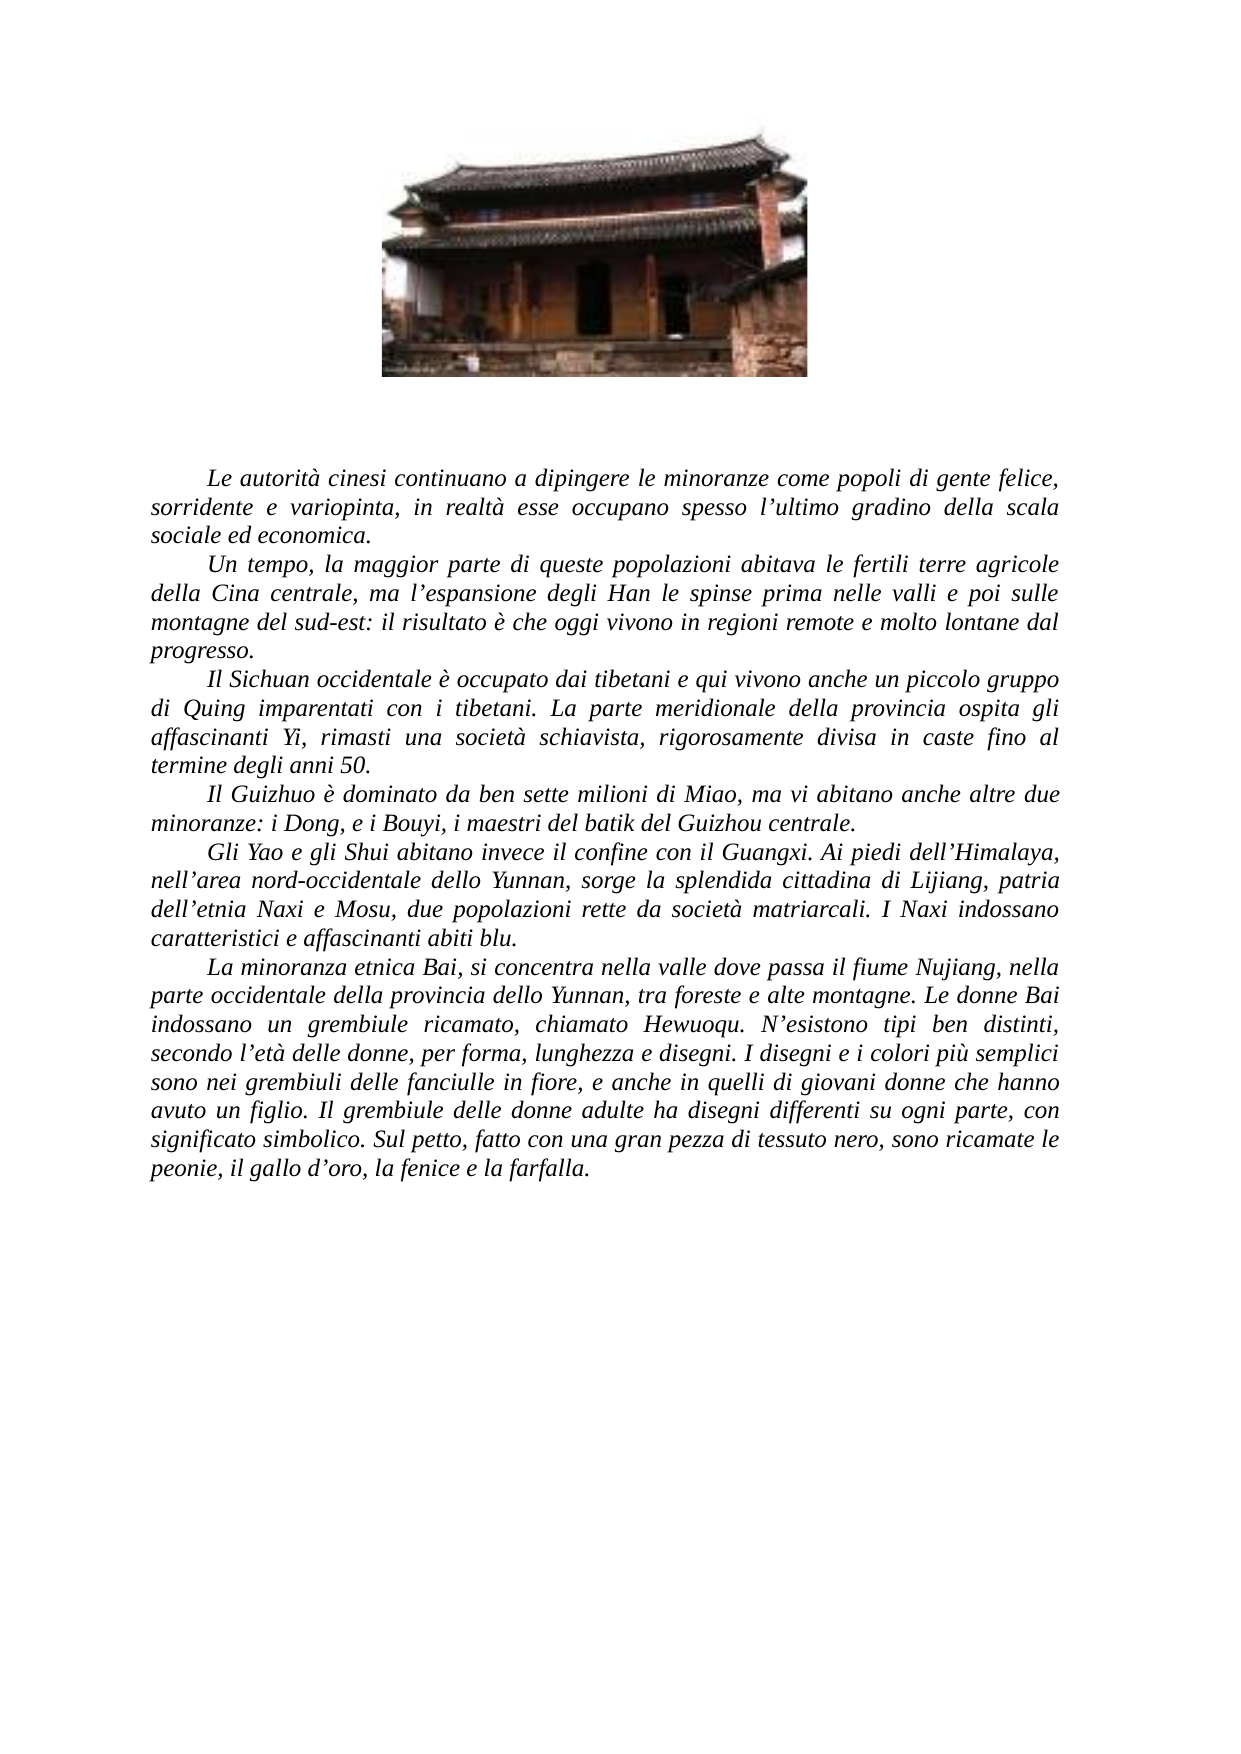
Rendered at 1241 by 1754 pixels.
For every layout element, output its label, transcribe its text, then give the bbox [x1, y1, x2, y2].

text Le autorità cinesi continuano a dipingere le minoranze come popoli di gente felice, sorridente e variopinta, in realtà esse occupano spesso l’ultimo gradino della scala sociale ed economica. [151, 463, 1063, 549]
text Il Sichuan occidentale è occupato dai tibetani e qui vivono anche un piccolo gruppo di Quing imparentati con i tibetani. La parte meridionale della provincia ospita gli affascinanti Yi, rimasti una società schiavista, rigorosamente divisa in caste fino al termine degli anni 50. [151, 664, 1063, 779]
text Il Guizhuo è dominato da ben sette milioni di Miao, ma vi abitano anche altre due minoranze: i Dong, e i Bouyi, i maestri del batik del Guizhou centrale. [151, 779, 1063, 837]
text Un tempo, la maggior parte di queste popolazioni abitava le fertili terre agricole della Cina centrale, ma l’espansione degli Han le spinse prima nelle valli e poi sulle montagne del sud-est: il risultato è che oggi vivono in regioni remote e molto lontane dal progresso. [151, 549, 1063, 664]
text La minoranza etnica Bai, si concentra nella valle dove passa il fiume Nujiang, nella parte occidentale della provincia dello Yunnan, tra foreste e alte montagne. Le donne Bai indossano un grembiule ricamato, chiamato Hewuoqu. N’esistono tipi ben distinti, secondo l’età delle donne, per forma, lunghezza e disegni. I disegni e i colori più semplici sono nei grembiuli delle fanciulle in fiore, e anche in quelli di giovani donne che hanno avuto un figlio. Il grembiule delle donne adulte ha disegni differenti su ogni parte, con significato simbolico. Sul petto, fatto con una gran pezza di tessuto nero, sono ricamate le peonie, il gallo d’oro, la fenice e la farfalla. [151, 952, 1063, 1182]
text Gli Yao e gli Shui abitano invece il confine con il Guangxi. Ai piedi dell’Himalaya, nell’area nord-occidentale dello Yunnan, sorge la splendida cittadina di Lijiang, patria dell’etnia Naxi e Mosu, due popolazioni rette da società matriarcali. I Naxi indossano caratteristici e affascinanti abiti blu. [151, 837, 1063, 952]
